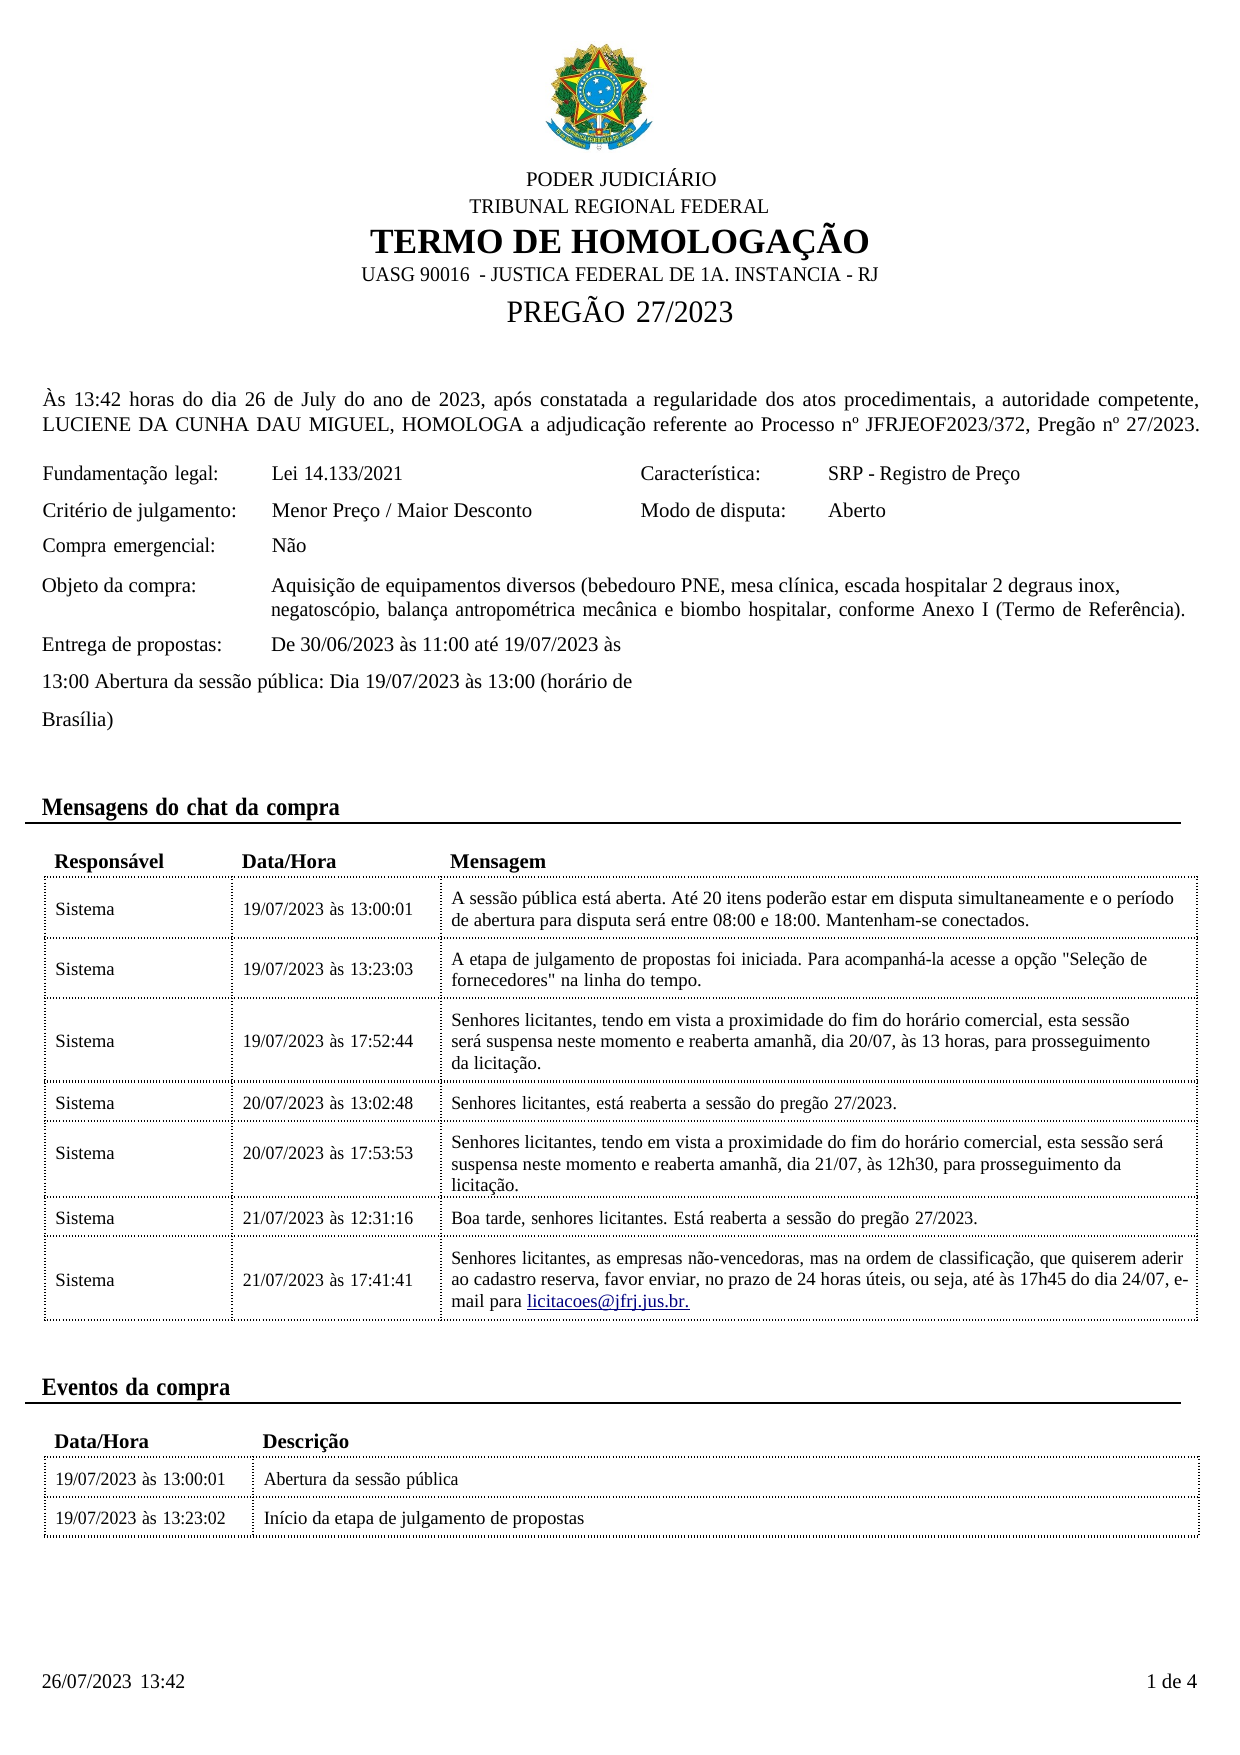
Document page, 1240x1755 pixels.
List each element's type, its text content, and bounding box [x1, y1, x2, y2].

text PODER JUDICIÁRIO TRIBUNAL REGIONAL FEDERAL [469, 167, 771, 218]
table_cell Início da etapa de julgamento de propostas [253, 1496, 1199, 1535]
subtitle PREGÃO 27/2023 [360, 294, 880, 330]
table_cell Sistema [45, 1120, 232, 1196]
table_cell Senhores licitantes, está reaberta a sessão do pregão 27/2023. [441, 1080, 1197, 1120]
table_header Fundamentação legal: [37, 464, 253, 493]
table_header A sessão pública está aberta. Até 20 itens poderão estar em disputa simultaneamente e o período de abertura para disputa será entre 08:00 e 18:00. Mantenham-se conectados. [441, 876, 1197, 937]
table_cell [807, 530, 1025, 559]
table_cell 21/07/2023 às 12:31:16 [232, 1196, 441, 1235]
table_cell 19/07/2023 às 13:23:03 [232, 937, 441, 997]
table_cell Compra emergencial: [37, 530, 253, 559]
table_cell 20/07/2023 às 13:02:48 [232, 1080, 441, 1120]
subtitle TERMO DE HOMOLOGAÇÃO [360, 221, 880, 261]
table_cell Modo de disputa: [586, 493, 807, 530]
text Objeto da compra: Aquisição de equipamentos diversos (bebedouro PNE, mesa clínica, escada hospitalar 2 degraus inox, negatoscópio, balança antropométrica mecânica e biombo hospitalar, conforme Anexo I (Termo de Referência). [42, 573, 1188, 621]
table_header Sistema [45, 876, 232, 937]
text Responsável Data/Hora Mensagem [54, 849, 1210, 873]
table_cell Boa tarde, senhores licitantes. Está reaberta a sessão do pregão 27/2023. [441, 1196, 1197, 1235]
table_cell Sistema [45, 1080, 232, 1120]
table_cell 19/07/2023 às 17:52:44 [232, 997, 441, 1080]
table_cell Aberto [807, 493, 1025, 530]
table_cell Senhores licitantes, tendo em vista a proximidade do fim do horário comercial, esta sessão será suspensa neste momento e reaberta amanhã, dia 20/07, às 13 horas, para prosseguimento da licitação. [441, 997, 1197, 1080]
table_cell Sistema [45, 1235, 232, 1318]
table_cell Critério de julgamento: [37, 493, 253, 530]
table_header Lei 14.133/2021 [253, 464, 586, 493]
table_header Abertura da sessão pública [253, 1456, 1199, 1496]
table_cell Senhores licitantes, tendo em vista a proximidade do fim do horário comercial, esta sessão será suspensa neste momento e reaberta amanhã, dia 21/07, às 12h30, para prosseguimento da licitação. [441, 1120, 1197, 1196]
text Entrega de propostas: De 30/06/2023 às 11:00 até 19/07/2023 às 13:00 Abertura da sessão pública: Dia 19/07/2023 às 13:00 (horário de Brasília) [42, 632, 667, 731]
table_header Característica: [586, 464, 807, 493]
subtitle Eventos da compra [42, 1372, 1210, 1401]
table_cell [586, 530, 807, 559]
table_cell 21/07/2023 às 17:41:41 [232, 1235, 441, 1318]
text Data/Hora Descrição [54, 1429, 1210, 1453]
table_cell 20/07/2023 às 17:53:53 [232, 1120, 441, 1196]
table_header 19/07/2023 às 13:00:01 [232, 876, 441, 937]
table_cell 19/07/2023 às 13:23:02 [45, 1496, 253, 1535]
text Às 13:42 horas do dia 26 de July do ano de 2023, após constatada a regularidade dos atos procedimentais, a autoridade competente, LUCIENE DA CUNHA DAU MIGUEL, HOMOLOGA a adjudicação referente ao Processo nº JFRJEOF2023/372, Pregão nº 27/2023. [41, 387, 1200, 436]
text UASG 90016 - JUSTICA FEDERAL DE 1A. INSTANCIA - RJ [360, 262, 880, 286]
table_cell Sistema [45, 997, 232, 1080]
table_cell Sistema [45, 1196, 232, 1235]
table_cell Menor Preço / Maior Desconto [253, 493, 586, 530]
subtitle Mensagens do chat da compra [42, 792, 1210, 821]
table_cell Senhores licitantes, as empresas não-vencedoras, mas na ordem de classificação, que quiserem aderir ao cadastro reserva, favor enviar, no prazo de 24 horas úteis, ou seja, até às 17h45 do dia 24/07, e- mail para licitacoes@jfrj.jus.br. [441, 1235, 1197, 1318]
table_cell Sistema [45, 937, 232, 997]
table_cell A etapa de julgamento de propostas foi iniciada. Para acompanhá-la acesse a opção "Seleção de fornecedores" na linha do tempo. [441, 937, 1197, 997]
table_header SRP - Registro de Preço [807, 464, 1025, 493]
table_header 19/07/2023 às 13:00:01 [45, 1456, 253, 1496]
table_cell Não [253, 530, 586, 559]
